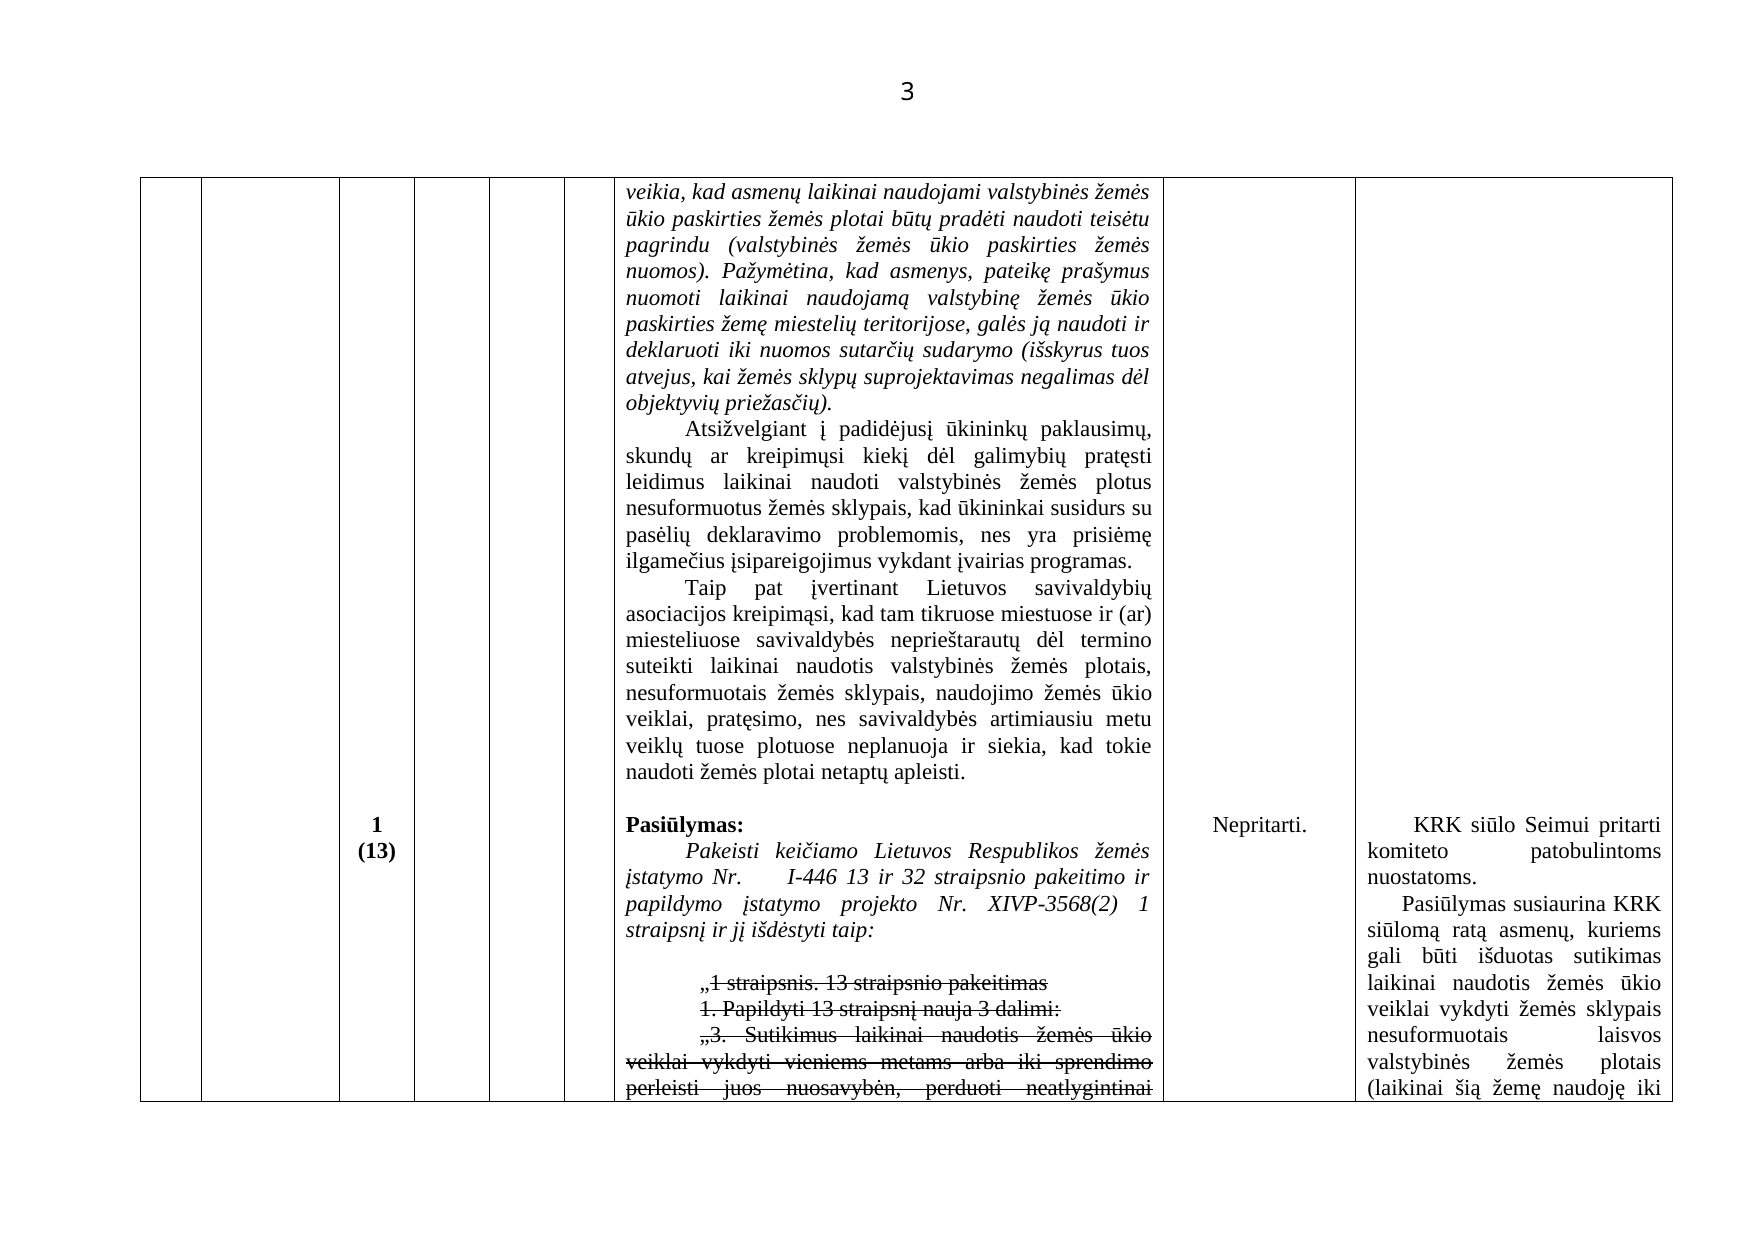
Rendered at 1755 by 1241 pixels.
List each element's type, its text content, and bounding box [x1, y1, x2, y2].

table_cell veikia, kad asmenų laikinai naudojami valstybinės žemės ūkio paskirties žemės plotai būtų pradėti naudoti teisėtu pagrindu (valstybinės žemės ūkio paskirties žemės nuomos). Pažymėtina, kad asmenys, pateikę prašymus nuomoti laikinai naudojamą valstybinę žemės ūkio paskirties žemę miestelių teritorijose, galės ją naudoti ir deklaruoti iki nuomos sutarčių sudarymo (išskyrus tuos atvejus, kai žemės sklypų suprojektavimas negalimas dėl objektyvių priežasčių). Atsižvelgiant į padidėjusį ūkininkų paklausimų, skundų ar kreipimųsi kiekį dėl galimybių pratęsti leidimus laikinai naudoti valstybinės žemės plotus nesuformuotus žemės sklypais, kad ūkininkai susidurs su pasėlių deklaravimo problemomis, nes yra prisiėmę ilgamečius įsipareigojimus vykdant įvairias programas. Taip pat įvertinant Lietuvos savivaldybių asociacijos kreipimąsi, kad tam tikruose miestuose ir (ar) miesteliuose savivaldybės neprieštarautų dėl termino suteikti laikinai naudotis valstybinės žemės plotais, nesuformuotais žemės sklypais, naudojimo žemės ūkio veiklai, pratęsimo, nes savivaldybės artimiausiu metu veiklų tuose plotuose neplanuoja ir siekia, kad tokie naudoti žemės plotai netaptų apleisti. Pasiūlymas: Pakeisti keičiamo Lietuvos Respublikos žemės įstatymo Nr. I-446 13 ir 32 straipsnio pakeitimo ir papildymo įstatymo projekto Nr. XIVP-3568(2) 1 straipsnį ir jį išdėstyti taip: „1 straipsnis. 13 straipsnio pakeitimas 1. Papildyti 13 straipsnį nauja 3 dalimi: „3. Sutikimus laikinai naudotis žemės ūkio veiklai vykdyti vieniems metams arba iki sprendimo perleisti juos nuosavybėn, perduoti neatlygintinai [615, 178, 1163, 1101]
table_cell [141, 178, 201, 1101]
table_cell KRK siūlo Seimui pritarti komiteto patobulintoms nuostatoms. Pasiūlymas susiaurina KRK siūlomą ratą asmenų, kuriems gali būti išduotas sutikimas laikinai naudotis žemės ūkio veiklai vykdyti žemės sklypais nesuformuotais laisvos valstybinės žemės plotais (laikinai šią žemę naudoję iki [1356, 178, 1672, 1101]
table_cell [490, 178, 564, 1101]
table_cell [202, 178, 339, 1101]
table_cell 1 (13) [340, 178, 414, 1101]
table_cell [565, 178, 614, 1101]
table_cell Nepritarti. [1164, 178, 1355, 1101]
table_cell [415, 178, 489, 1101]
